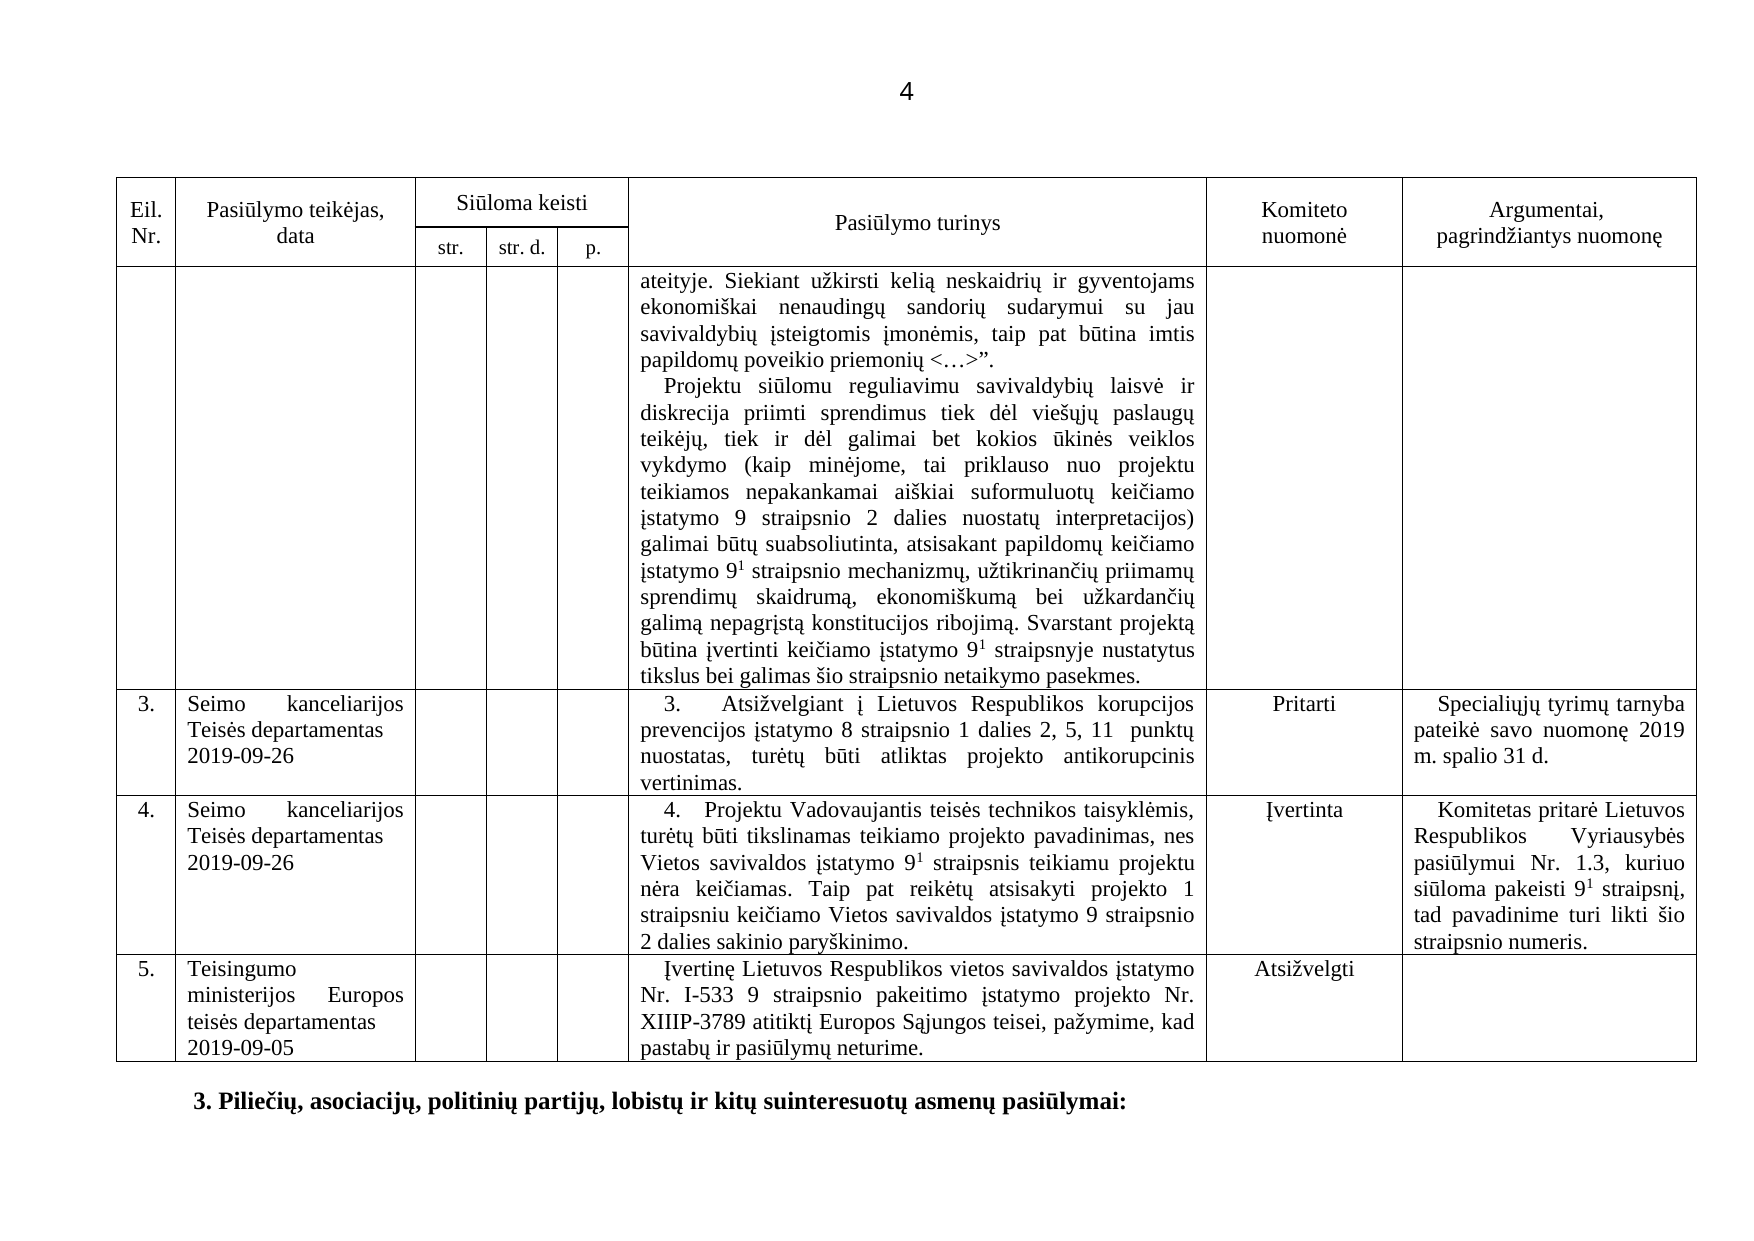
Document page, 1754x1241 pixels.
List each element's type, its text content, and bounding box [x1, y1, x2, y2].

table_cell Seimo kanceliarijos Teisės departamentas 2019-09-26 [176, 690, 415, 795]
table_cell [1403, 955, 1696, 1061]
table_cell [558, 796, 628, 954]
table_header Pasiūlymo turinys [629, 178, 1206, 266]
table_cell [1403, 267, 1696, 688]
table_cell [558, 267, 628, 688]
table_cell [558, 955, 628, 1061]
table_header Argumentai, pagrindžiantys nuomonę [1403, 178, 1696, 266]
table_cell ateityje. Siekiant užkirsti kelią neskaidrių ir gyventojams ekonomiškai nenaudingų sandorių sudarymui su jau savivaldybių įsteigtomis įmonėmis, taip pat būtina imtis papildomų poveikio priemonių <…>”. Projektu siūlomu reguliavimu savivaldybių laisvė ir diskrecija priimti sprendimus tiek dėl viešųjų paslaugų teikėjų, tiek ir dėl galimai bet kokios ūkinės veiklos vykdymo (kaip minėjome, tai priklauso nuo projektu teikiamos nepakankamai aiškiai suformuluotų keičiamo įstatymo 9 straipsnio 2 dalies nuostatų interpretacijos) galimai būtų suabsoliutinta, atsisakant papildomų keičiamo įstatymo 91 straipsnio mechanizmų, užtikrinančių priimamų sprendimų skaidrumą, ekonomiškumą bei užkardančių galimą nepagrįstą konstitucijos ribojimą. Svarstant projektą būtina įvertinti keičiamo įstatymo 91 straipsnyje nustatytus tikslus bei galimas šio straipsnio netaikymo pasekmes. [629, 267, 1206, 688]
table_cell Atsižvelgti [1207, 955, 1402, 1061]
table_cell [176, 267, 415, 688]
table_header Pasiūlymo teikėjas, data [176, 178, 415, 266]
table_cell [487, 955, 557, 1061]
table_cell Specialiųjų tyrimų tarnyba pateikė savo nuomonę 2019 m. spalio 31 d. [1403, 690, 1696, 795]
table_cell p. [558, 228, 628, 266]
table_cell [416, 955, 486, 1061]
table_cell Įvertinta [1207, 796, 1402, 954]
table_header Eil. Nr. [117, 178, 175, 266]
table_header Komiteto nuomonė [1207, 178, 1402, 266]
table_cell 3. Atsižvelgiant į Lietuvos Respublikos korupcijos prevencijos įstatymo 8 straipsnio 1 dalies 2, 5, 11 punktų nuostatas, turėtų būti atliktas projekto antikorupcinis vertinimas. [629, 690, 1206, 795]
table_cell [416, 796, 486, 954]
table_cell Komitetas pritarė Lietuvos Respublikos Vyriausybės pasiūlymui Nr. 1.3, kuriuo siūloma pakeisti 91 straipsnį, tad pavadinime turi likti šio straipsnio numeris. [1403, 796, 1696, 954]
table_cell 3. [117, 690, 175, 795]
table_cell str. d. [487, 228, 557, 266]
table_header Siūloma keisti [416, 178, 628, 226]
table_cell Seimo kanceliarijos Teisės departamentas 2019-09-26 [176, 796, 415, 954]
table_cell [487, 796, 557, 954]
table_cell Pritarti [1207, 690, 1402, 795]
table_cell [1207, 267, 1402, 688]
table_cell 5. [117, 955, 175, 1061]
table_cell Teisingumo ministerijos Europos teisės departamentas 2019-09-05 [176, 955, 415, 1061]
table_cell Įvertinę Lietuvos Respublikos vietos savivaldos įstatymo Nr. I-533 9 straipsnio pakeitimo įstatymo projekto Nr. XIIIP­-3789 atitiktį Europos Sąjungos teisei, pažymime, kad pastabų ir pasiūlymų neturime. [629, 955, 1206, 1061]
table_cell str. [416, 228, 486, 266]
table_cell [416, 267, 486, 688]
table_cell [487, 690, 557, 795]
table_cell [416, 690, 486, 795]
table_cell [487, 267, 557, 688]
table_cell 4. Projektu Vadovaujantis teisės technikos taisyklėmis, turėtų būti tikslinamas teikiamo projekto pavadinimas, nes Vietos savivaldos įstatymo 91 straipsnis teikiamu projektu nėra keičiamas. Taip pat reikėtų atsisakyti projekto 1 straipsniu keičiamo Vietos savivaldos įstatymo 9 straipsnio 2 dalies sakinio paryškinimo. [629, 796, 1206, 954]
text 3. Piliečių, asociacijų, politinių partijų, lobistų ir kitų suinteresuotų asmenų pasiūlymai: [118, 1086, 1695, 1114]
table_cell [117, 267, 175, 688]
table_cell [558, 690, 628, 795]
table_cell 4. [117, 796, 175, 954]
